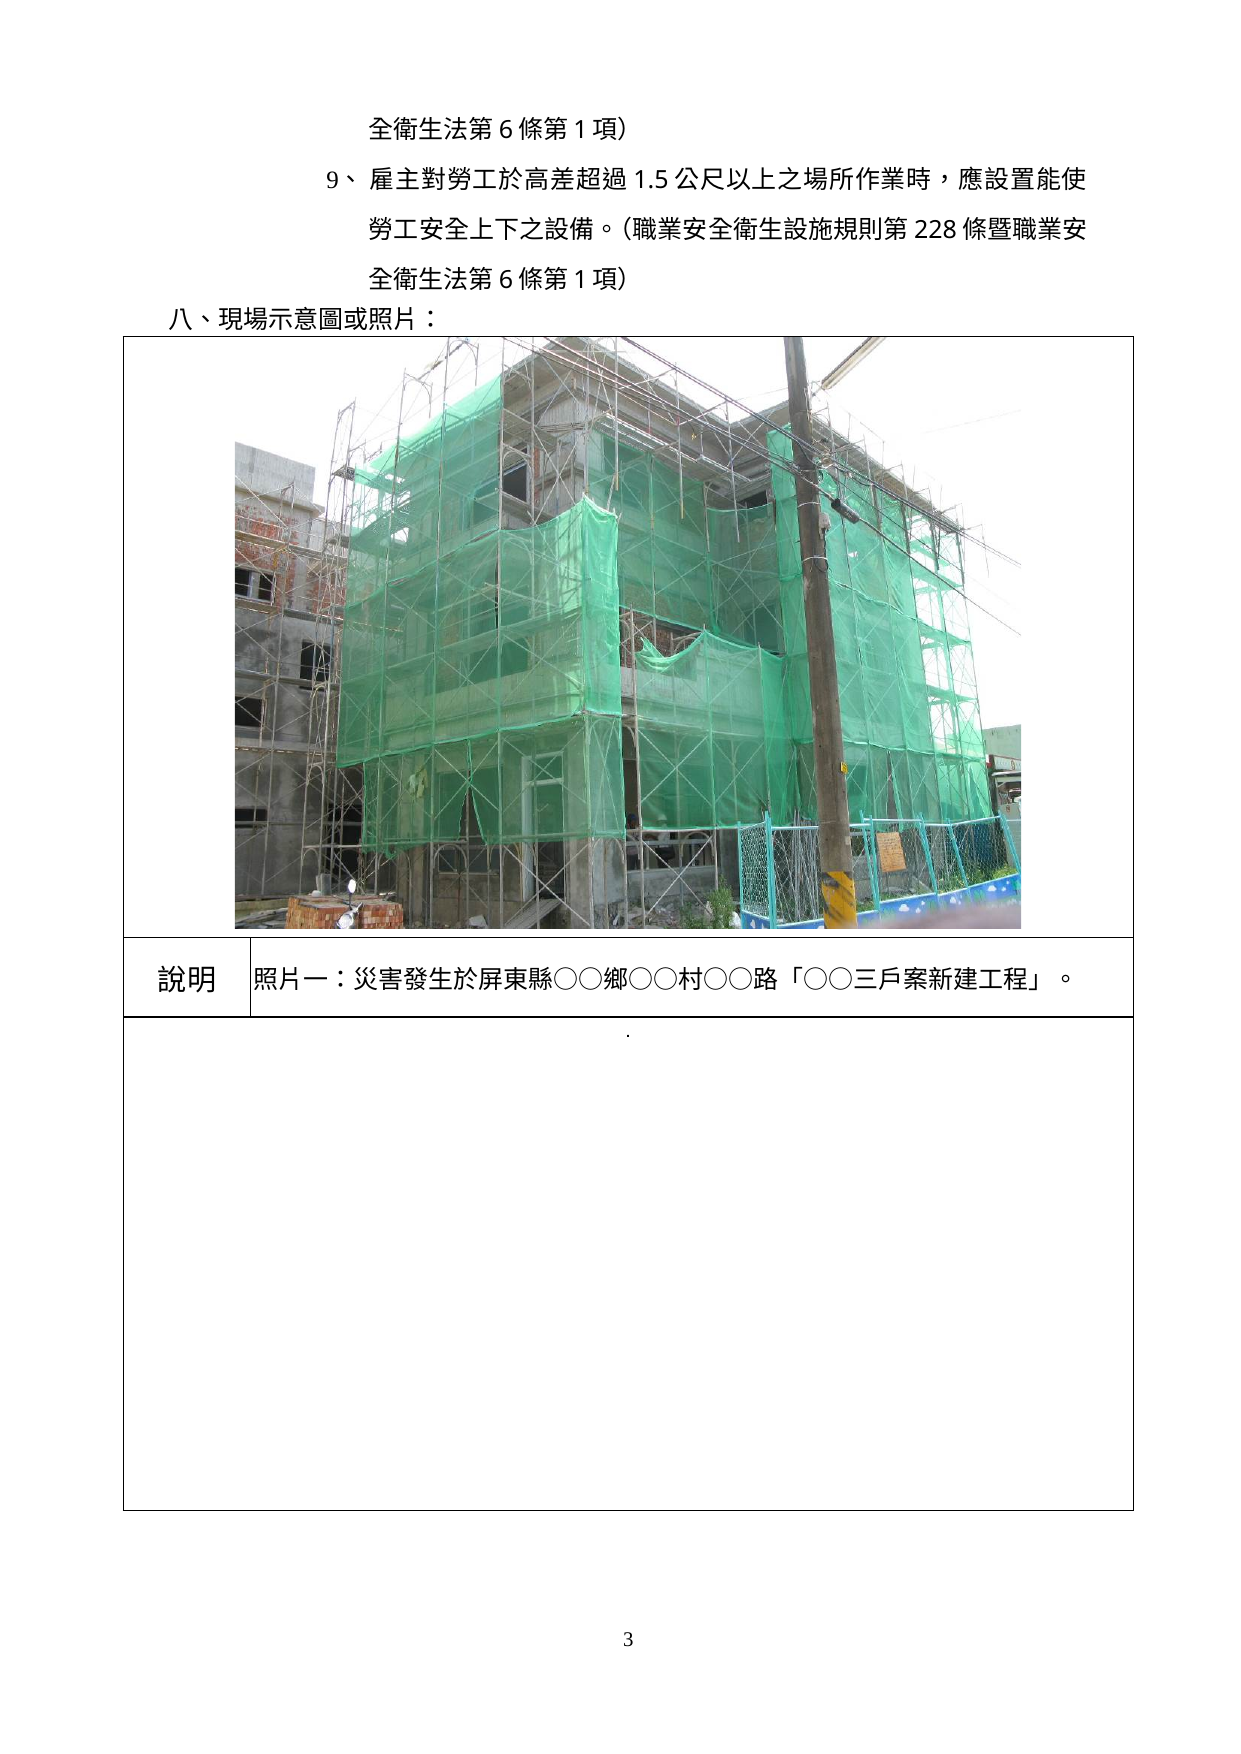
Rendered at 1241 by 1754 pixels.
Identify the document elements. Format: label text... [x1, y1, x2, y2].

list 全衛生法第6條第1項） [326, 99, 1087, 149]
table_cell 說明 [124, 938, 250, 1016]
picture [234, 337, 1022, 929]
text 八、現場示意圖或照片： [169, 299, 1087, 336]
table_cell 照片一：災害發生於屏東縣○○鄉○○村○○路「○○三戶案新建工程」。 [251, 938, 1133, 1016]
table_header [124, 337, 1133, 937]
table_cell 0 [124, 1018, 1133, 1510]
list 雇主對勞工於高差超過1.5公尺以上之場所作業時，應設置能使勞工安全上下之設備。（職業安全衛生設施規則第228條暨職業安全衛生法第6條第1項） [326, 149, 1087, 299]
